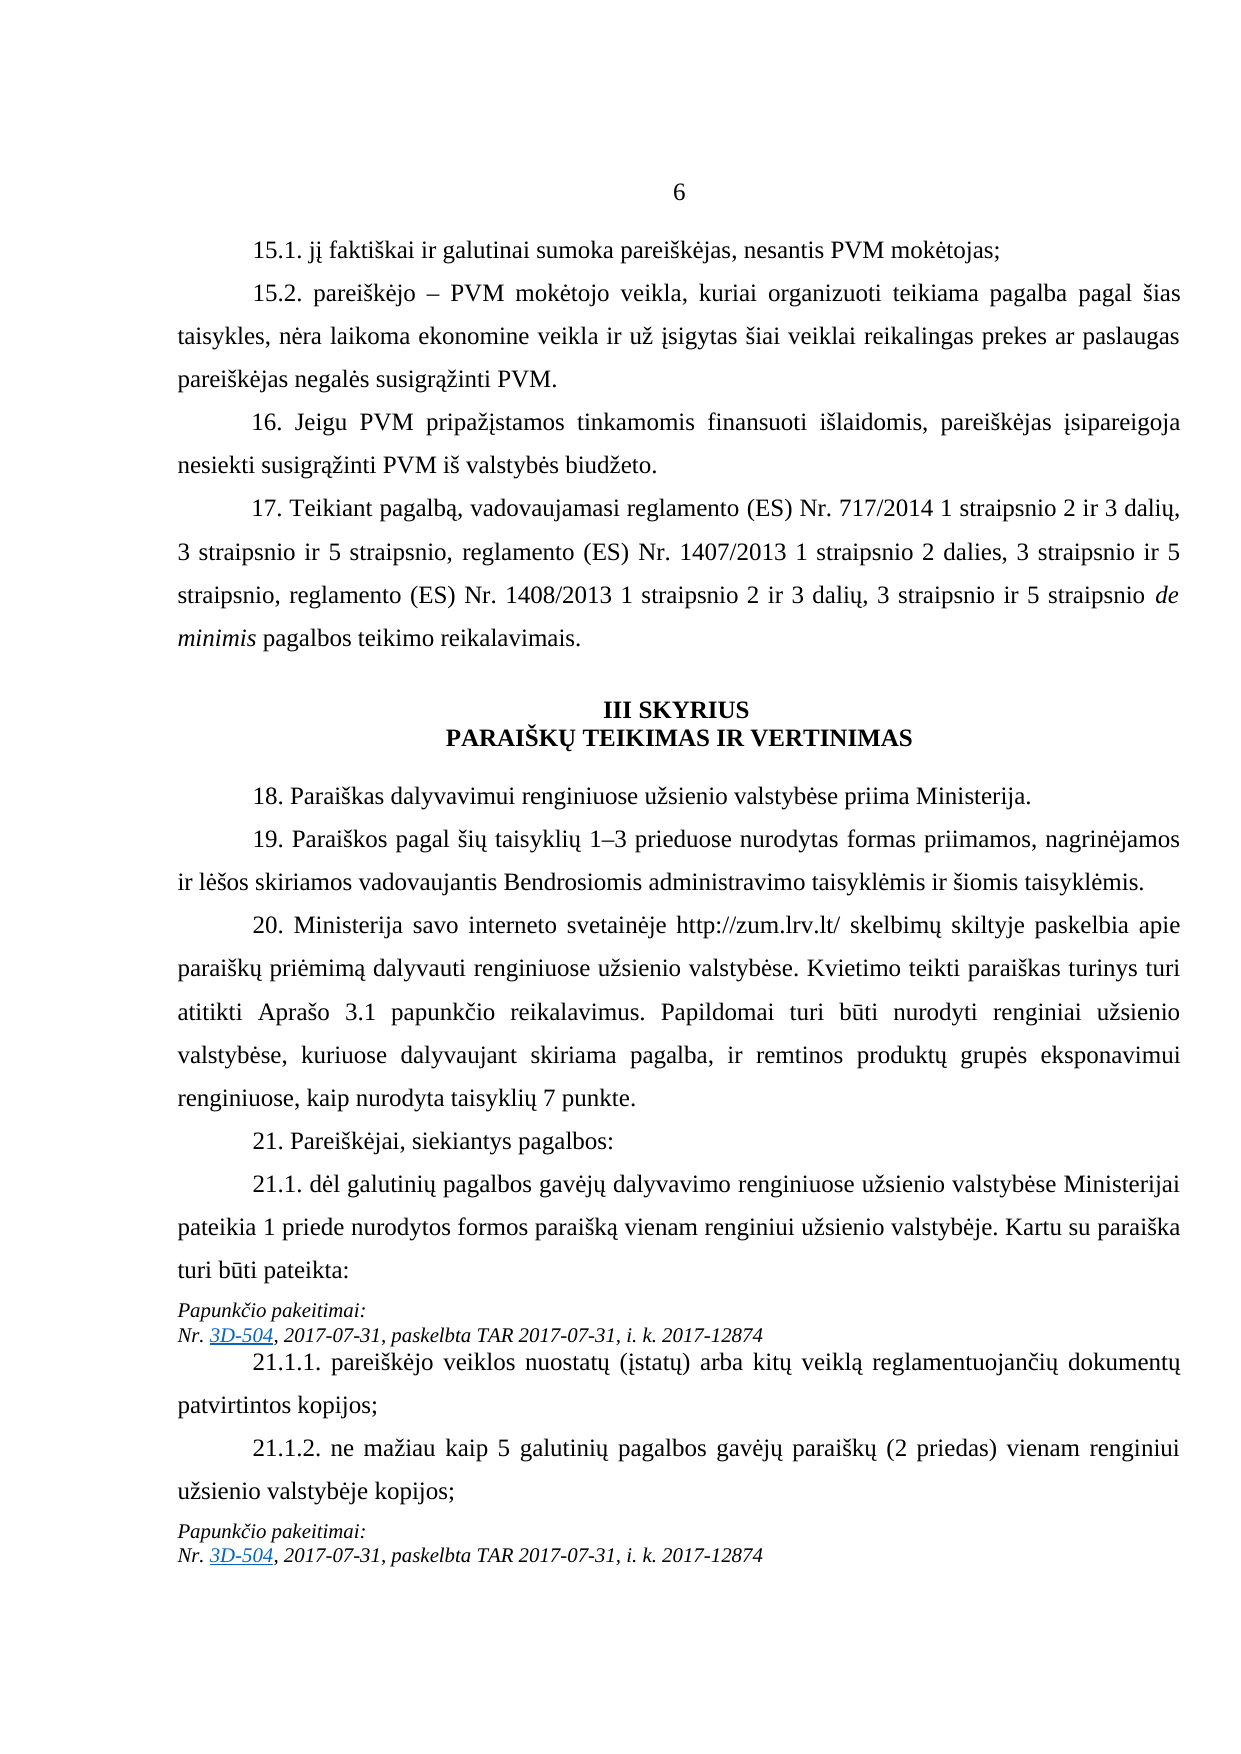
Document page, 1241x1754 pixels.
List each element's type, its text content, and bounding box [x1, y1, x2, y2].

text 15.2. pareiškėjo – PVM mokėtojo veikla, kuriai organizuoti teikiama pagalba pagal šias taisykles, nėra laikoma ekonomine veikla ir už įsigytas šiai veiklai reikalingas prekes ar paslaugas pareiškėjas negalės susigrąžinti PVM. [177, 278, 1181, 393]
text Papunkčio pakeitimai: [177, 1519, 1181, 1543]
text PARAIŠKŲ TEIKIMAS IR VERTINIMAS [177, 723, 1181, 752]
text 18. Paraiškas dalyvavimui renginiuose užsienio valstybėse priima Ministerija. [177, 781, 1181, 810]
text 21.1.1. pareiškėjo veiklos nuostatų (įstatų) arba kitų veiklą reglamentuojančių dokumentų patvirtintos kopijos; [177, 1347, 1181, 1418]
text 17. Teikiant pagalbą, vadovaujamasi reglamento (ES) Nr. 717/2014 1 straipsnio 2 ir 3 dalių, 3 straipsnio ir 5 straipsnio, reglamento (ES) Nr. 1407/2013 1 straipsnio 2 dalies, 3 straipsnio ir 5 straipsnio, reglamento (ES) Nr. 1408/2013 1 straipsnio 2 ir 3 dalių, 3 straipsnio ir 5 straipsnio de minimis pagalbos teikimo reikalavimais. [177, 493, 1181, 652]
text 16. Jeigu PVM pripažįstamos tinkamomis finansuoti išlaidomis, pareiškėjas įsipareigoja nesiekti susigrąžinti PVM iš valstybės biudžeto. [177, 407, 1181, 479]
text 19. Paraiškos pagal šių taisyklių 1–3 prieduose nurodytas formas priimamos, nagrinėjamos ir lėšos skiriamos vadovaujantis Bendrosiomis administravimo taisyklėmis ir šiomis taisyklėmis. [177, 824, 1181, 896]
text Nr. 3D-504, 2017-07-31, paskelbta TAR 2017-07-31, i. k. 2017-12874 [177, 1322, 1181, 1347]
text 21. Pareiškėjai, siekiantys pagalbos: [177, 1126, 1181, 1155]
text Papunkčio pakeitimai: [177, 1298, 1181, 1322]
text 20. Ministerija savo interneto svetainėje http://zum.lrv.lt/ skelbimų skiltyje paskelbia apie paraiškų priėmimą dalyvauti renginiuose užsienio valstybėse. Kvietimo teikti paraiškas turinys turi atitikti Aprašo 3.1 papunkčio reikalavimus. Papildomai turi būti nurodyti renginiai užsienio valstybėse, kuriuose dalyvaujant skiriama pagalba, ir remtinos produktų grupės eksponavimui renginiuose, kaip nurodyta taisyklių 7 punkte. [177, 910, 1181, 1112]
text III SKYRIUS [177, 695, 1181, 723]
text Nr. 3D-504, 2017-07-31, paskelbta TAR 2017-07-31, i. k. 2017-12874 [177, 1543, 1181, 1567]
text 15.1. jį faktiškai ir galutinai sumoka pareiškėjas, nesantis PVM mokėtojas; [177, 235, 1181, 263]
text 21.1.2. ne mažiau kaip 5 galutinių pagalbos gavėjų paraiškų (2 priedas) vienam renginiui užsienio valstybėje kopijos; [177, 1433, 1181, 1505]
text 21.1. dėl galutinių pagalbos gavėjų dalyvavimo renginiuose užsienio valstybėse Ministerijai pateikia 1 priede nurodytos formos paraišką vienam renginiui užsienio valstybėje. Kartu su paraiška turi būti pateikta: [177, 1169, 1181, 1284]
